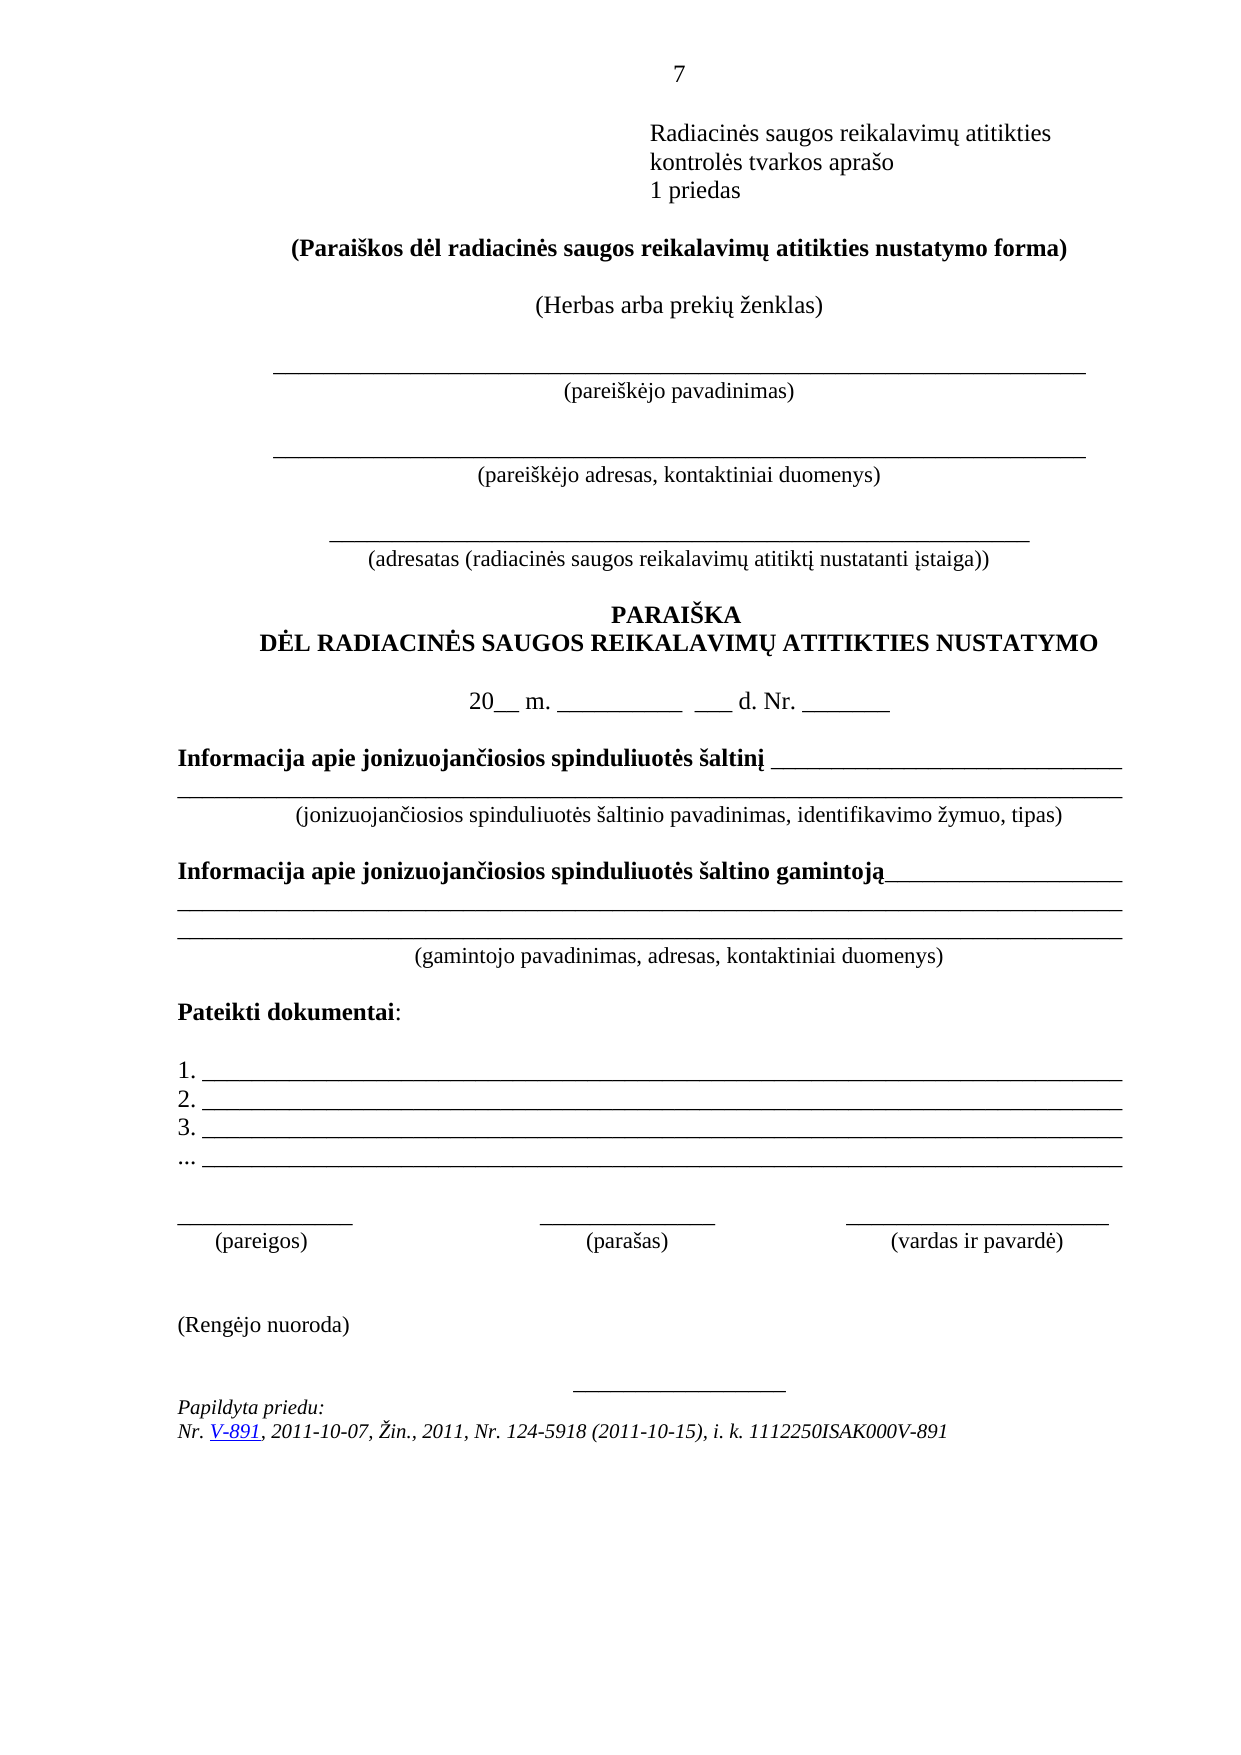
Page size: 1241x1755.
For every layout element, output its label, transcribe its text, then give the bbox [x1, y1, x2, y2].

text PARAIŠKA DĖL RADIACINĖS SAUGOS REIKALAVIMŲ ATITIKTIES NUSTATYMO [177, 600, 1181, 657]
text (jonizuojančiosios spinduliuotės šaltinio pavadinimas, identifikavimo žymuo, tipas) [177, 801, 1181, 827]
text 1. [177, 1055, 1181, 1084]
text (adresatas (radiacinės saugos reikalavimų atitiktį nustatanti įstaiga)) [177, 544, 1181, 571]
text ______________ ______________ _____________________ [177, 1199, 1181, 1227]
text ________________________________________________________ [177, 516, 1181, 544]
text (Rengėjo nuoroda) [177, 1311, 1181, 1338]
text Papildyta priedu: [177, 1395, 1181, 1419]
text 1 priedas [649, 176, 1181, 204]
text Informacija apie jonizuojančiosios spinduliuotės šaltinį [177, 743, 1181, 772]
text Radiacinės saugos reikalavimų atitikties [649, 118, 1181, 147]
text _ [177, 913, 1181, 942]
text (Herbas arba prekių ženklas) [177, 291, 1181, 319]
text ... [177, 1141, 1181, 1170]
text _ [177, 772, 1181, 801]
text _ [177, 885, 1181, 913]
text Pateikti dokumentai: [177, 997, 1181, 1026]
text (pareiškėjo pavadinimas) [177, 377, 1181, 403]
text (Paraiškos dėl radiacinės saugos reikalavimų atitikties nustatymo forma) [177, 233, 1181, 262]
text kontrolės tvarkos aprašo [649, 147, 1181, 176]
text 20__ m. __________ ___ d. Nr. _______ [177, 686, 1181, 715]
text (gamintojo pavadinimas, adresas, kontaktiniai duomenys) [177, 942, 1181, 969]
text _________________________________________________________________ [177, 432, 1181, 461]
text _________________________________________________________________ [177, 348, 1181, 377]
text (pareiškėjo adresas, kontaktiniai duomenys) [177, 461, 1181, 487]
text (pareigos) (parašas) (vardas ir pavardė) [215, 1227, 1181, 1254]
text Informacija apie jonizuojančiosios spinduliuotės šaltino gamintoją [177, 856, 1181, 885]
text 3. [177, 1112, 1181, 1141]
text 2. [177, 1084, 1181, 1112]
text Nr. V-891, 2011-10-07, Žin., 2011, Nr. 124-5918 (2011-10-15), i. k. 1112250ISAK000V-891 [177, 1419, 1181, 1443]
text _________________ [177, 1366, 1181, 1395]
